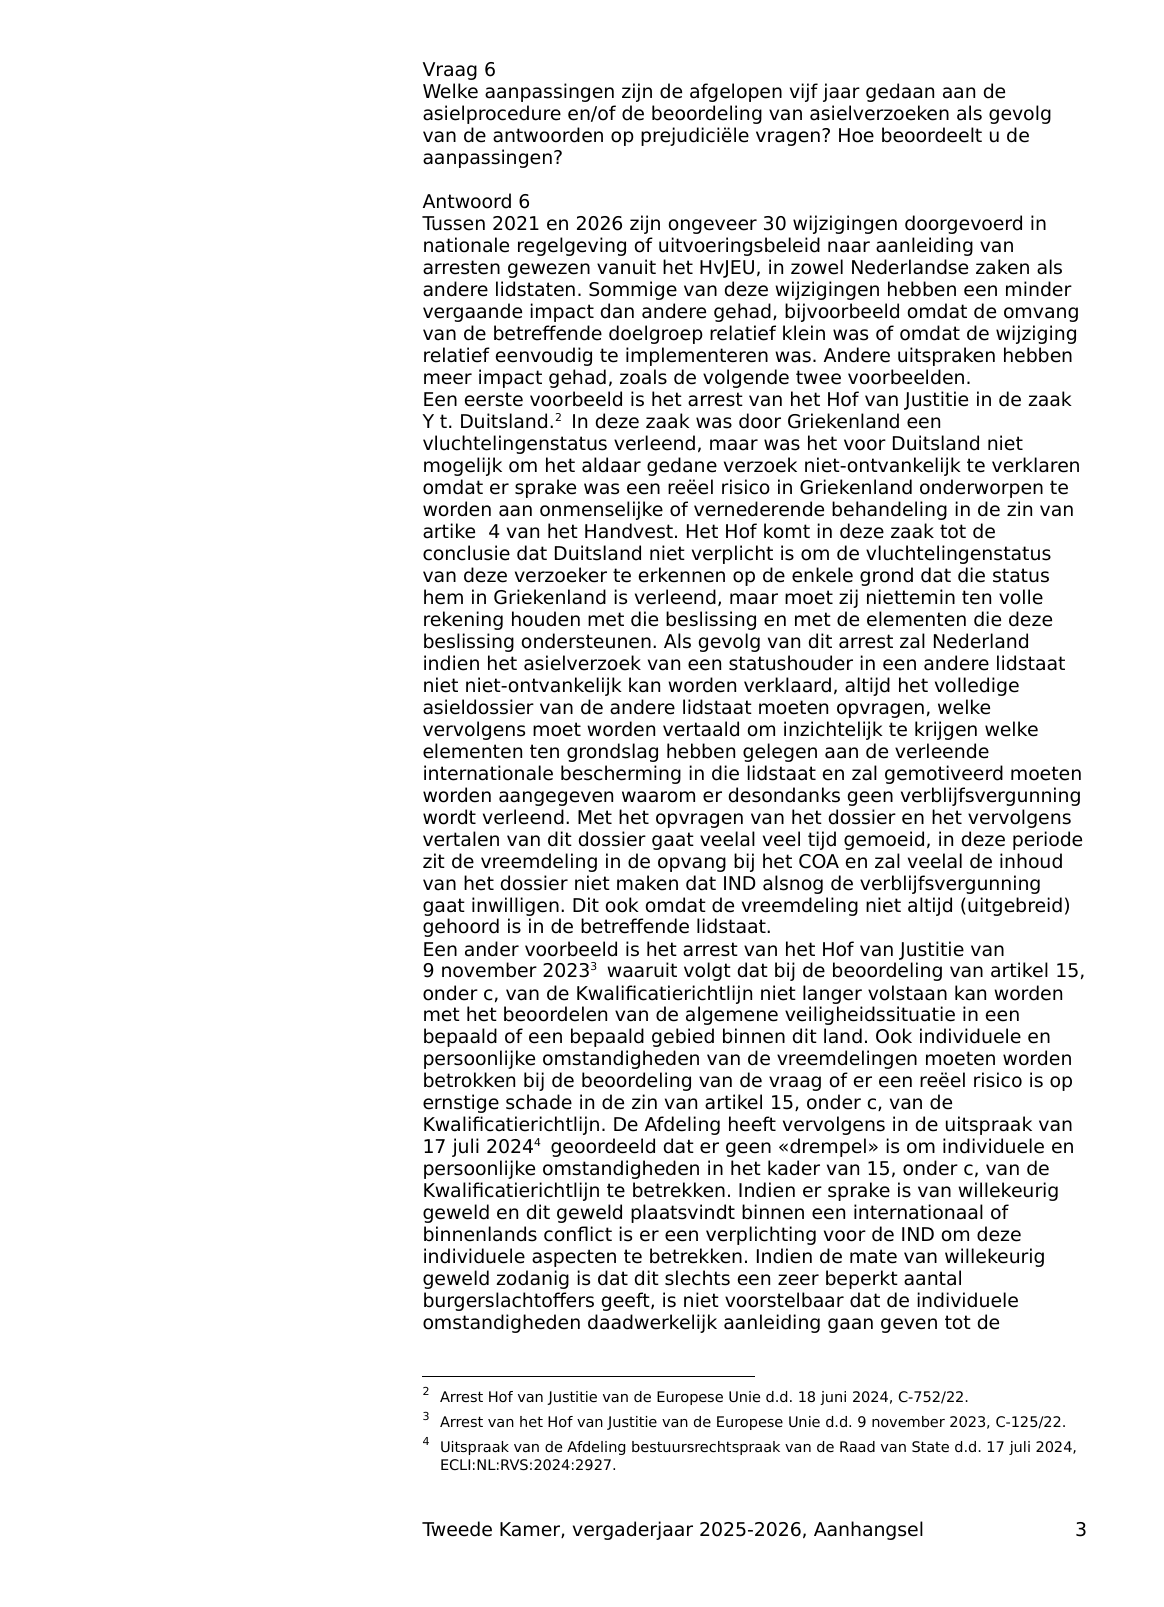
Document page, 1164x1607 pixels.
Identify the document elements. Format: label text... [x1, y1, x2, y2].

text Welke aanpassingen zijn de afgelopen vijf jaar gedaan aan de asielprocedure en/of de beoordeling van asielverzoeken als gevolg van de antwoorden op prejudiciële vragen? Hoe beoordeelt u de aanpassingen? [422, 81, 1087, 169]
text Tussen 2021 en 2026 zijn ongeveer 30 wijzigingen doorgevoerd in nationale regelgeving of uitvoeringsbeleid naar aanleiding van arresten gewezen vanuit het HvJEU, in zowel Nederlandse zaken als andere lidstaten. Sommige van deze wijzigingen hebben een minder vergaande impact dan andere gehad, bijvoorbeeld omdat de omvang van de betreffende doelgroep relatief klein was of omdat de wijziging relatief eenvoudig te implementeren was. Andere uitspraken hebben meer impact gehad, zoals de volgende twee voorbeelden. [422, 213, 1087, 389]
text Vraag 6 [422, 59, 1087, 81]
text Een eerste voorbeeld is het arrest van het Hof van Justitie in de zaak Y t. Duitsland. In deze zaak was door Griekenland een vluchtelingenstatus verleend, maar was het voor Duitsland niet mogelijk om het aldaar gedane verzoek niet-ontvankelijk te verklaren omdat er sprake was een reëel risico in Griekenland onderworpen te worden aan onmenselijke of vernederende behandeling in de zin van artike 4 van het Handvest. Het Hof komt in deze zaak tot de conclusie dat Duitsland niet verplicht is om de vluchtelingenstatus van deze verzoeker te erkennen op de enkele grond dat die status hem in Griekenland is verleend, maar moet zij niettemin ten volle rekening houden met die beslissing en met de elementen die deze beslissing ondersteunen. Als gevolg van dit arrest zal Nederland indien het asielverzoek van een statushouder in een andere lidstaat niet niet-ontvankelijk kan worden verklaard, altijd het volledige asieldossier van de andere lidstaat moeten opvragen, welke vervolgens moet worden vertaald om inzichtelijk te krijgen welke elementen ten grondslag hebben gelegen aan de verleende internationale bescherming in die lidstaat en zal gemotiveerd moeten worden aangegeven waarom er desondanks geen verblijfsvergunning wordt verleend. Met het opvragen van het dossier en het vervolgens vertalen van dit dossier gaat veelal veel tijd gemoeid, in deze periode zit de vreemdeling in de opvang bij het COA en zal veelal de inhoud van het dossier niet maken dat IND alsnog de verblijfsvergunning gaat inwilligen. Dit ook omdat de vreemdeling niet altijd (uitgebreid) gehoord is in de betreffende lidstaat. [422, 389, 1087, 938]
text Een ander voorbeeld is het arrest van het Hof van Justitie van 9 november 2023 waaruit volgt dat bij de beoordeling van artikel 15, onder c, van de Kwalificatierichtlijn niet langer volstaan kan worden met het beoordelen van de algemene veiligheidssituatie in een bepaald of een bepaald gebied binnen dit land. Ook individuele en persoonlijke omstandigheden van de vreemdelingen moeten worden betrokken bij de beoordeling van de vraag of er een reëel risico is op ernstige schade in de zin van artikel 15, onder c, van de Kwalificatierichtlijn. De Afdeling heeft vervolgens in de uitspraak van 17 juli 2024 geoordeeld dat er geen «drempel» is om individuele en persoonlijke omstandigheden in het kader van 15, onder c, van de Kwalificatierichtlijn te betrekken. Indien er sprake is van willekeurig geweld en dit geweld plaatsvindt binnen een internationaal of binnenlands conflict is er een verplichting voor de IND om deze individuele aspecten te betrekken. Indien de mate van willekeurig geweld zodanig is dat dit slechts een zeer beperkt aantal burgerslachtoffers geeft, is niet voorstelbaar dat de individuele omstandigheden daadwerkelijk aanleiding gaan geven tot de [422, 938, 1087, 1334]
text Arrest Hof van Justitie van de Europese Unie d.d. 18 juni 2024, C-752/22. [422, 1385, 1087, 1407]
text Arrest van het Hof van Justitie van de Europese Unie d.d. 9 november 2023, C-125/22. [422, 1410, 1087, 1432]
text Antwoord 6 [422, 191, 1087, 213]
text Uitspraak van de Afdeling bestuursrechtspraak van de Raad van State d.d. 17 juli 2024, ECLI:NL:RVS:2024:2927. [422, 1435, 1087, 1474]
